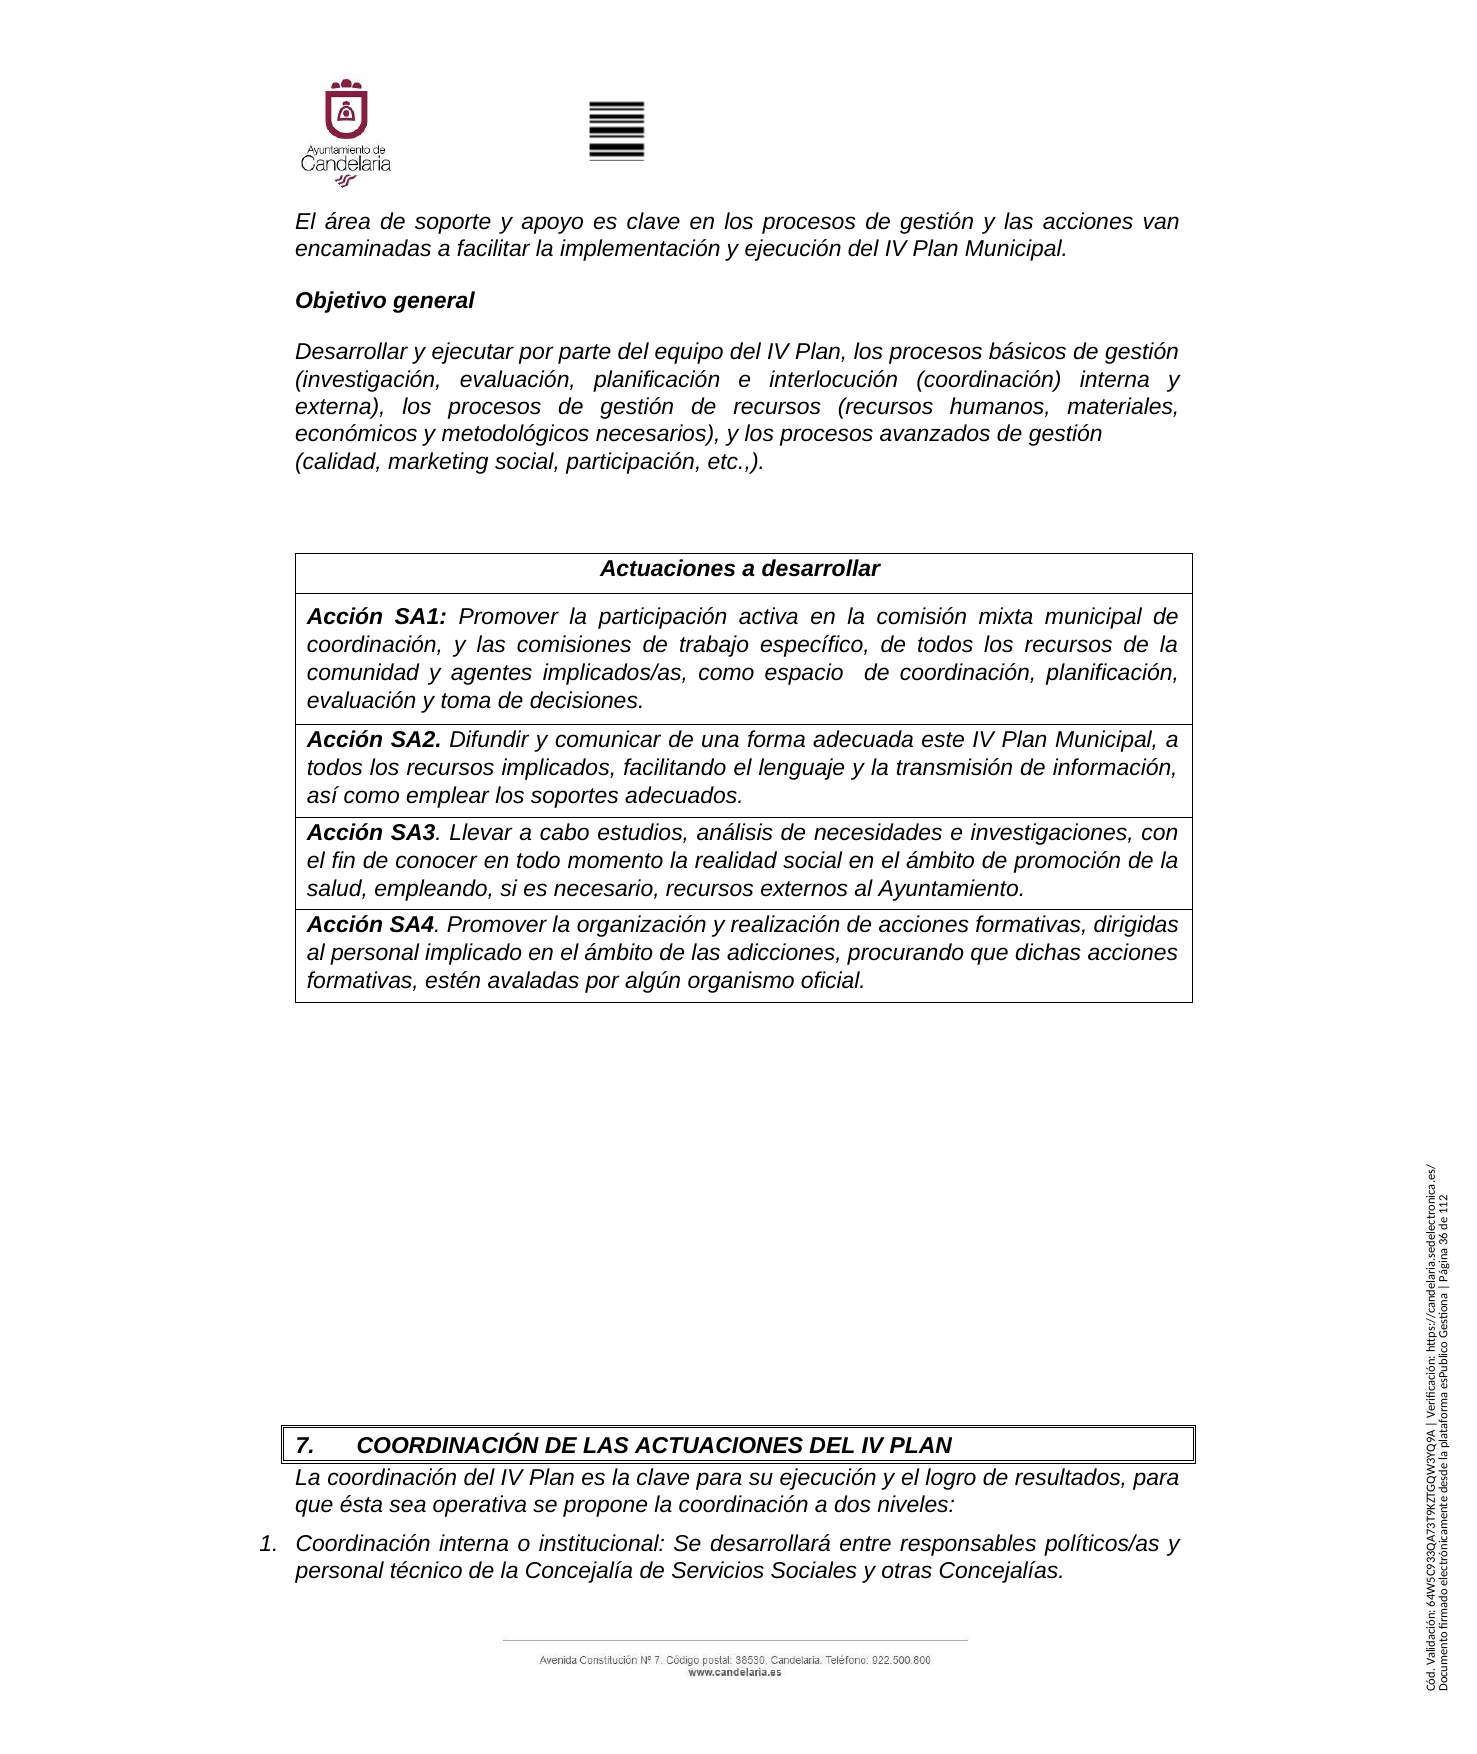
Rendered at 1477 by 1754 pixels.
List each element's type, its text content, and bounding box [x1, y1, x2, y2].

text La coordinación del IV Plan es la clave para su ejecución y el logro de resultados, para que ésta sea operativa se propone la coordinación a dos niveles: [295, 1464, 1182, 1517]
text Desarrollar y ejecutar por parte del equipo del IV Plan, los procesos básicos de gestión (investigación, evaluación, planificación e interlocución (coordinación) interna y externa), los procesos de gestión de recursos (recursos humanos, materiales, económicos y metodológicos necesarios), y los procesos avanzados de gestión [295, 338, 1182, 447]
table_cell Acción SA2. Difundir y comunicar de una forma adecuada este IV Plan Municipal, a todos los recursos implicados, facilitando el lenguaje y la transmisión de información, así como emplear los soportes adecuados. [296, 725, 1192, 817]
table_cell Acción SA4. Promover la organización y realización de acciones formativas, dirigidas al personal implicado en el ámbito de las adicciones, procurando que dichas acciones formativas, estén avaladas por algún organismo oficial. [296, 910, 1192, 1002]
table_cell Acción SA3. Llevar a cabo estudios, análisis de necesidades e investigaciones, con el fin de conocer en todo momento la realidad social en el ámbito de promoción de la salud, empleando, si es necesario, recursos externos al Ayuntamiento. [296, 818, 1192, 909]
table_header Actuaciones a desarrollar [296, 554, 1192, 592]
table_header 7. [284, 1428, 356, 1460]
table_cell Acción SA1: Promover la participación activa en la comisión mixta municipal de coordinación, y las comisiones de trabajo específico, de todos los recursos de la comunidad y agentes implicados/as, como espacio de coordinación, planificación, evaluación y toma de decisiones. [296, 594, 1192, 724]
text Objetivo general [295, 287, 1183, 313]
table_header COORDINACIÓN DE LAS ACTUACIONES DEL IV PLAN [356, 1428, 1193, 1460]
text El área de soporte y apoyo es clave en los procesos de gestión y las acciones van encaminadas a facilitar la implementación y ejecución del IV Plan Municipal. [295, 208, 1182, 262]
text (calidad, marketing social, participación, etc.,). [295, 448, 1182, 475]
list Coordinación interna o institucional: Se desarrollará entre responsables políticos/as y personal técnico de la Concejalía de Servicios Sociales y otras Concejalías. [259, 1530, 1182, 1583]
